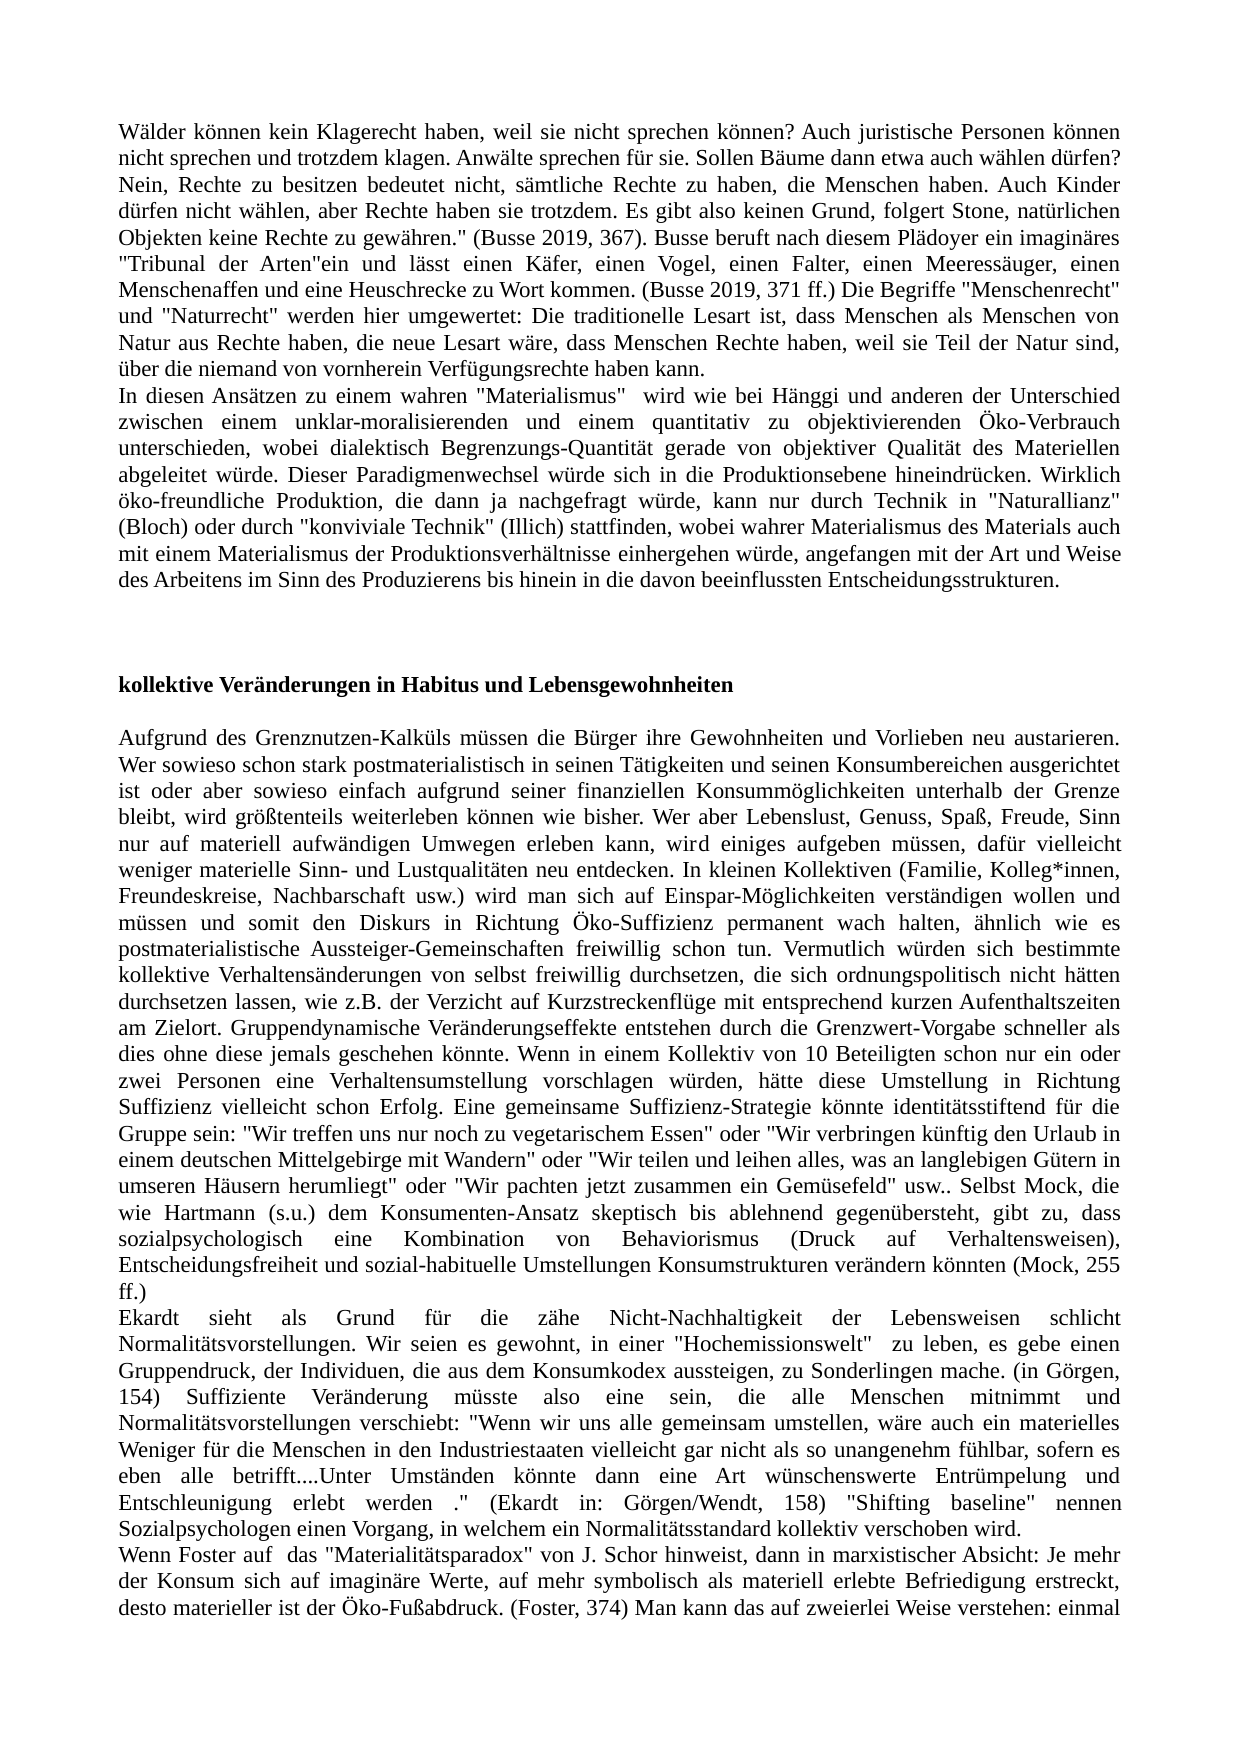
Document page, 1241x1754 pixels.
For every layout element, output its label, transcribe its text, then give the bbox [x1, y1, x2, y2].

text Wälder können kein Klagerecht haben, weil sie nicht sprechen können? Auch juristische Personen können nicht sprechen und trotzdem klagen. Anwälte sprechen für sie. Sollen Bäume dann etwa auch wählen dürfen? Nein, Rechte zu besitzen bedeutet nicht, sämtliche Rechte zu haben, die Menschen haben. Auch Kinder dürfen nicht wählen, aber Rechte haben sie trotzdem. Es gibt also keinen Grund, folgert Stone, natürlichen Objekten keine Rechte zu gewähren." (Busse 2019, 367). Busse beruft nach diesem Plädoyer ein imaginäres "Tribunal der Arten"ein und lässt einen Käfer, einen Vogel, einen Falter, einen Meeressäuger, einen Menschenaffen und eine Heuschrecke zu Wort kommen. (Busse 2019, 371 ff.) Die Begriffe "Menschenrecht" und "Naturrecht" werden hier umgewertet: Die traditionelle Lesart ist, dass Menschen als Menschen von Natur aus Rechte haben, die neue Lesart wäre, dass Menschen Rechte haben, weil sie Teil der Natur sind, über die niemand von vornherein Verfügungsrechte haben kann. [118, 118, 1122, 382]
text Wenn Foster auf das "Materialitätsparadox" von J. Schor hinweist, dann in marxistischer Absicht: Je mehr der Konsum sich auf imaginäre Werte, auf mehr symbolisch als materiell erlebte Befriedigung erstreckt, desto materieller ist der Öko-Fußabdruck. (Foster, 374) Man kann das auf zweierlei Weise verstehen: einmal [118, 1541, 1122, 1620]
text In diesen Ansätzen zu einem wahren "Materialismus" wird wie bei Hänggi und anderen der Unterschied zwischen einem unklar-moralisierenden und einem quantitativ zu objektivierenden Öko-Verbrauch unterschieden, wobei dialektisch Begrenzungs-Quantität gerade von objektiver Qualität des Materiellen abgeleitet würde. Dieser Paradigmenwechsel würde sich in die Produktionsebene hineindrücken. Wirklich öko-freundliche Produktion, die dann ja nachgefragt würde, kann nur durch Technik in "Naturallianz" (Bloch) oder durch "konviviale Technik" (Illich) stattfinden, wobei wahrer Materialismus des Materials auch mit einem Materialismus der Produktionsverhältnisse einhergehen würde, angefangen mit der Art und Weise des Arbeitens im Sinn des Produzierens bis hinein in die davon beeinflussten Entscheidungsstrukturen. [118, 382, 1122, 592]
text kollektive Veränderungen in Habitus und Lebensgewohnheiten [118, 672, 1122, 698]
text Ekardt sieht als Grund für die zähe Nicht-Nachhaltigkeit der Lebensweisen schlicht Normalitätsvorstellungen. Wir seien es gewohnt, in einer "Hochemissionswelt" zu leben, es gebe einen Gruppendruck, der Individuen, die aus dem Konsumkodex aussteigen, zu Sonderlingen mache. (in Görgen, 154) Suffiziente Veränderung müsste also eine sein, die alle Menschen mitnimmt und Normalitätsvorstellungen verschiebt: "Wenn wir uns alle gemeinsam umstellen, wäre auch ein materielles Weniger für die Menschen in den Industriestaaten vielleicht gar nicht als so unangenehm fühlbar, sofern es eben alle betrifft....Unter Umständen könnte dann eine Art wünschenswerte Entrümpelung und Entschleunigung erlebt werden ." (Ekardt in: Görgen/Wendt, 158) "Shifting baseline" nennen Sozialpsychologen einen Vorgang, in welchem ein Normalitätsstandard kollektiv verschoben wird. [118, 1304, 1122, 1541]
text Aufgrund des Grenznutzen-Kalküls müssen die Bürger ihre Gewohnheiten und Vorlieben neu austarieren. Wer sowieso schon stark postmaterialistisch in seinen Tätigkeiten und seinen Konsumbereichen ausgerichtet ist oder aber sowieso einfach aufgrund seiner finanziellen Konsummöglichkeiten unterhalb der Grenze bleibt, wird größtenteils weiterleben können wie bisher. Wer aber Lebenslust, Genuss, Spaß, Freude, Sinn nur auf materiell aufwändigen Umwegen erleben kann, wird einiges aufgeben müssen, dafür vielleicht weniger materielle Sinn- und Lustqualitäten neu entdecken. In kleinen Kollektiven (Familie, Kolleg*innen, Freundeskreise, Nachbarschaft usw.) wird man sich auf Einspar-Möglichkeiten verständigen wollen und müssen und somit den Diskurs in Richtung Öko-Suffizienz permanent wach halten, ähnlich wie es postmaterialistische Aussteiger-Gemeinschaften freiwillig schon tun. Vermutlich würden sich bestimmte kollektive Verhaltensänderungen von selbst freiwillig durchsetzen, die sich ordnungspolitisch nicht hätten durchsetzen lassen, wie z.B. der Verzicht auf Kurzstreckenflüge mit entsprechend kurzen Aufenthaltszeiten am Zielort. Gruppendynamische Veränderungseffekte entstehen durch die Grenzwert-Vorgabe schneller als dies ohne diese jemals geschehen könnte. Wenn in einem Kollektiv von 10 Beteiligten schon nur ein oder zwei Personen eine Verhaltensumstellung vorschlagen würden, hätte diese Umstellung in Richtung Suffizienz vielleicht schon Erfolg. Eine gemeinsame Suffizienz-Strategie könnte identitätsstiftend für die Gruppe sein: "Wir treffen uns nur noch zu vegetarischem Essen" oder "Wir verbringen künftig den Urlaub in einem deutschen Mittelgebirge mit Wandern" oder "Wir teilen und leihen alles, was an langlebigen Gütern in umseren Häusern herumliegt" oder "Wir pachten jetzt zusammen ein Gemüsefeld" usw.. Selbst Mock, die wie Hartmann (s.u.) dem Konsumenten-Ansatz skeptisch bis ablehnend gegenübersteht, gibt zu, dass sozialpsychologisch eine Kombination von Behaviorismus (Druck auf Verhaltensweisen), Entscheidungsfreiheit und sozial-habituelle Umstellungen Konsumstrukturen verändern könnten (Mock, 255 ff.) [118, 724, 1122, 1304]
